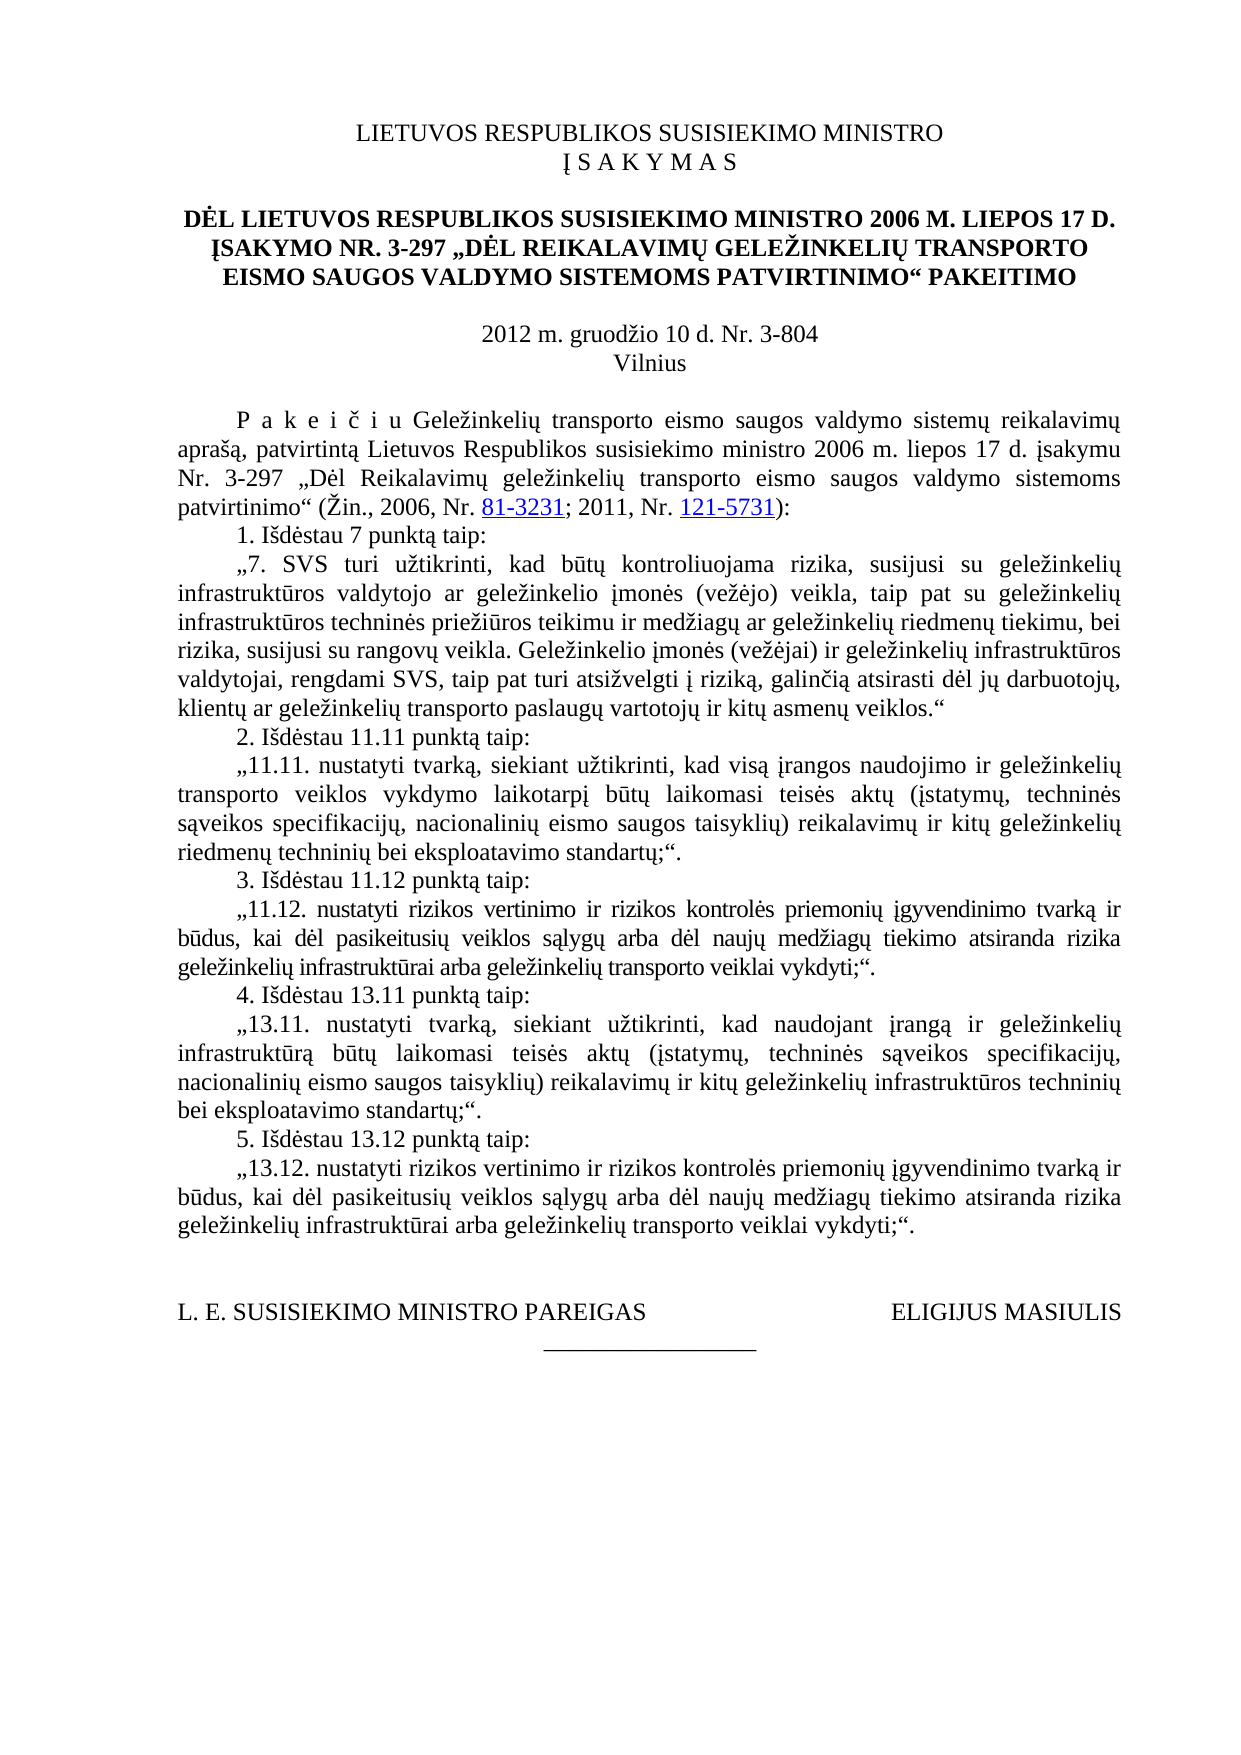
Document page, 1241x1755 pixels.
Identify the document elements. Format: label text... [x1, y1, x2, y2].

text DĖL LIETUVOS RESPUBLIKOS SUSISIEKIMO MINISTRO 2006 M. LIEPOS 17 D. ĮSAKYMO NR. 3-297 „DĖL REIKALAVIMŲ GELEŽINKELIŲ TRANSPORTO EISMO SAUGOS VALDYMO SISTEMOMS PATVIRTINIMO“ PAKEITIMO [177, 204, 1122, 291]
text 1. Išdėstau 7 punktą taip: [177, 521, 1122, 549]
text 4. Išdėstau 13.11 punktą taip: [177, 981, 1122, 1009]
text „7. SVS turi užtikrinti, kad būtų kontroliuojama rizika, susijusi su geležinkelių infrastruktūros valdytojo ar geležinkelio įmonės (vežėjo) veikla, taip pat su geležinkelių infrastruktūros techninės priežiūros teikimu ir medžiagų ar geležinkelių riedmenų tiekimu, bei rizika, susijusi su rangovų veikla. Geležinkelio įmonės (vežėjai) ir geležinkelių infrastruktūros valdytojai, rengdami SVS, taip pat turi atsižvelgti į riziką, galinčią atsirasti dėl jų darbuotojų, klientų ar geležinkelių transporto paslaugų vartotojų ir kitų asmenų veiklos.“ [177, 549, 1122, 722]
text „11.12. nustatyti rizikos vertinimo ir rizikos kontrolės priemonių įgyvendinimo tvarką ir būdus, kai dėl pasikeitusių veiklos sąlygų arba dėl naujų medžiagų tiekimo atsiranda rizika geležinkelių infrastruktūrai arba geležinkelių transporto veiklai vykdyti;“. [177, 894, 1122, 981]
text Į S A K Y M A S [177, 147, 1122, 176]
text „13.12. nustatyti rizikos vertinimo ir rizikos kontrolės priemonių įgyvendinimo tvarką ir būdus, kai dėl pasikeitusių veiklos sąlygų arba dėl naujų medžiagų tiekimo atsiranda rizika geležinkelių infrastruktūrai arba geležinkelių transporto veiklai vykdyti;“. [177, 1153, 1122, 1239]
text 5. Išdėstau 13.12 punktą taip: [177, 1124, 1122, 1153]
text P a k e i č i u Geležinkelių transporto eismo saugos valdymo sistemų reikalavimų aprašą, patvirtintą Lietuvos Respublikos susisiekimo ministro 2006 m. liepos 17 d. įsakymu Nr. 3-297 „Dėl Reikalavimų geležinkelių transporto eismo saugos valdymo sistemoms patvirtinimo“ (Žin., 2006, Nr. 81-3231; 2011, Nr. 121-5731): [177, 406, 1122, 521]
text „11.11. nustatyti tvarką, siekiant užtikrinti, kad visą įrangos naudojimo ir geležinkelių transporto veiklos vykdymo laikotarpį būtų laikomasi teisės aktų (įstatymų, techninės sąveikos specifikacijų, nacionalinių eismo saugos taisyklių) reikalavimų ir kitų geležinkelių riedmenų techninių bei eksploatavimo standartų;“. [177, 751, 1122, 866]
text „13.11. nustatyti tvarką, siekiant užtikrinti, kad naudojant įrangą ir geležinkelių infrastruktūrą būtų laikomasi teisės aktų (įstatymų, techninės sąveikos specifikacijų, nacionalinių eismo saugos taisyklių) reikalavimų ir kitų geležinkelių infrastruktūros techninių bei eksploatavimo standartų;“. [177, 1009, 1122, 1124]
text LIETUVOS RESPUBLIKOS SUSISIEKIMO MINISTRO [177, 118, 1122, 147]
text 2012 m. gruodžio 10 d. Nr. 3-804 [177, 319, 1122, 348]
text 2. Išdėstau 11.11 punktą taip: [177, 722, 1122, 751]
text _________________ [177, 1326, 1122, 1354]
text L. e. susisiekimo ministro pareigas Eligijus Masiulis [177, 1297, 1122, 1326]
text Vilnius [177, 348, 1122, 377]
text 3. Išdėstau 11.12 punktą taip: [177, 866, 1122, 894]
